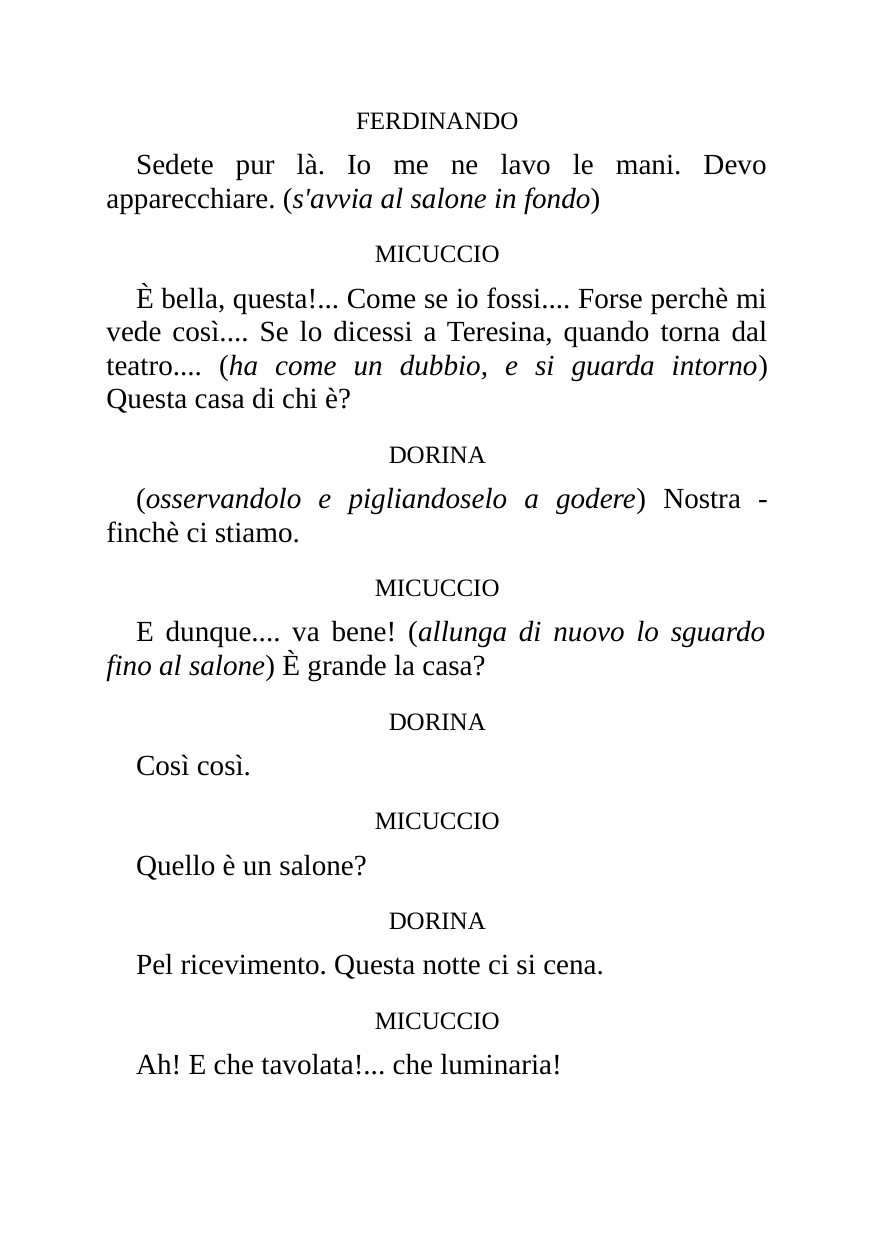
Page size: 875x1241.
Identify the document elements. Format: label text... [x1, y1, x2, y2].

text Pel ricevimento. Questa notte ci si cena. [106, 947, 768, 981]
text E dunque.... va bene! (allunga di nuovo lo sguardo fino al salone) È grande la casa? [106, 614, 768, 682]
text MICUCCIO [106, 239, 768, 268]
text MICUCCIO [106, 806, 768, 835]
text (osservandolo e pigliandoselo a godere) Nostra - finchè ci stiamo. [106, 481, 768, 548]
text MICUCCIO [106, 1006, 768, 1035]
text DORINA [106, 440, 768, 469]
text È bella, questa!... Come se io fossi.... Forse perchè mi vede così.... Se lo dicessi a Teresina, quando torna dal teatro.... (ha come un dubbio, e si guarda intorno) Questa casa di chi è? [106, 281, 768, 415]
text DORINA [106, 707, 768, 735]
text Ah! E che tavolata!... che luminaria! [106, 1047, 768, 1081]
text Sedete pur là. Io me ne lavo le mani. Devo apparecchiare. (s'avvia al salone in fondo) [106, 147, 768, 214]
text Quello è un salone? [106, 848, 768, 881]
text Così così. [106, 748, 768, 781]
text FERDINANDO [106, 106, 768, 135]
text DORINA [106, 906, 768, 935]
text MICUCCIO [106, 573, 768, 602]
